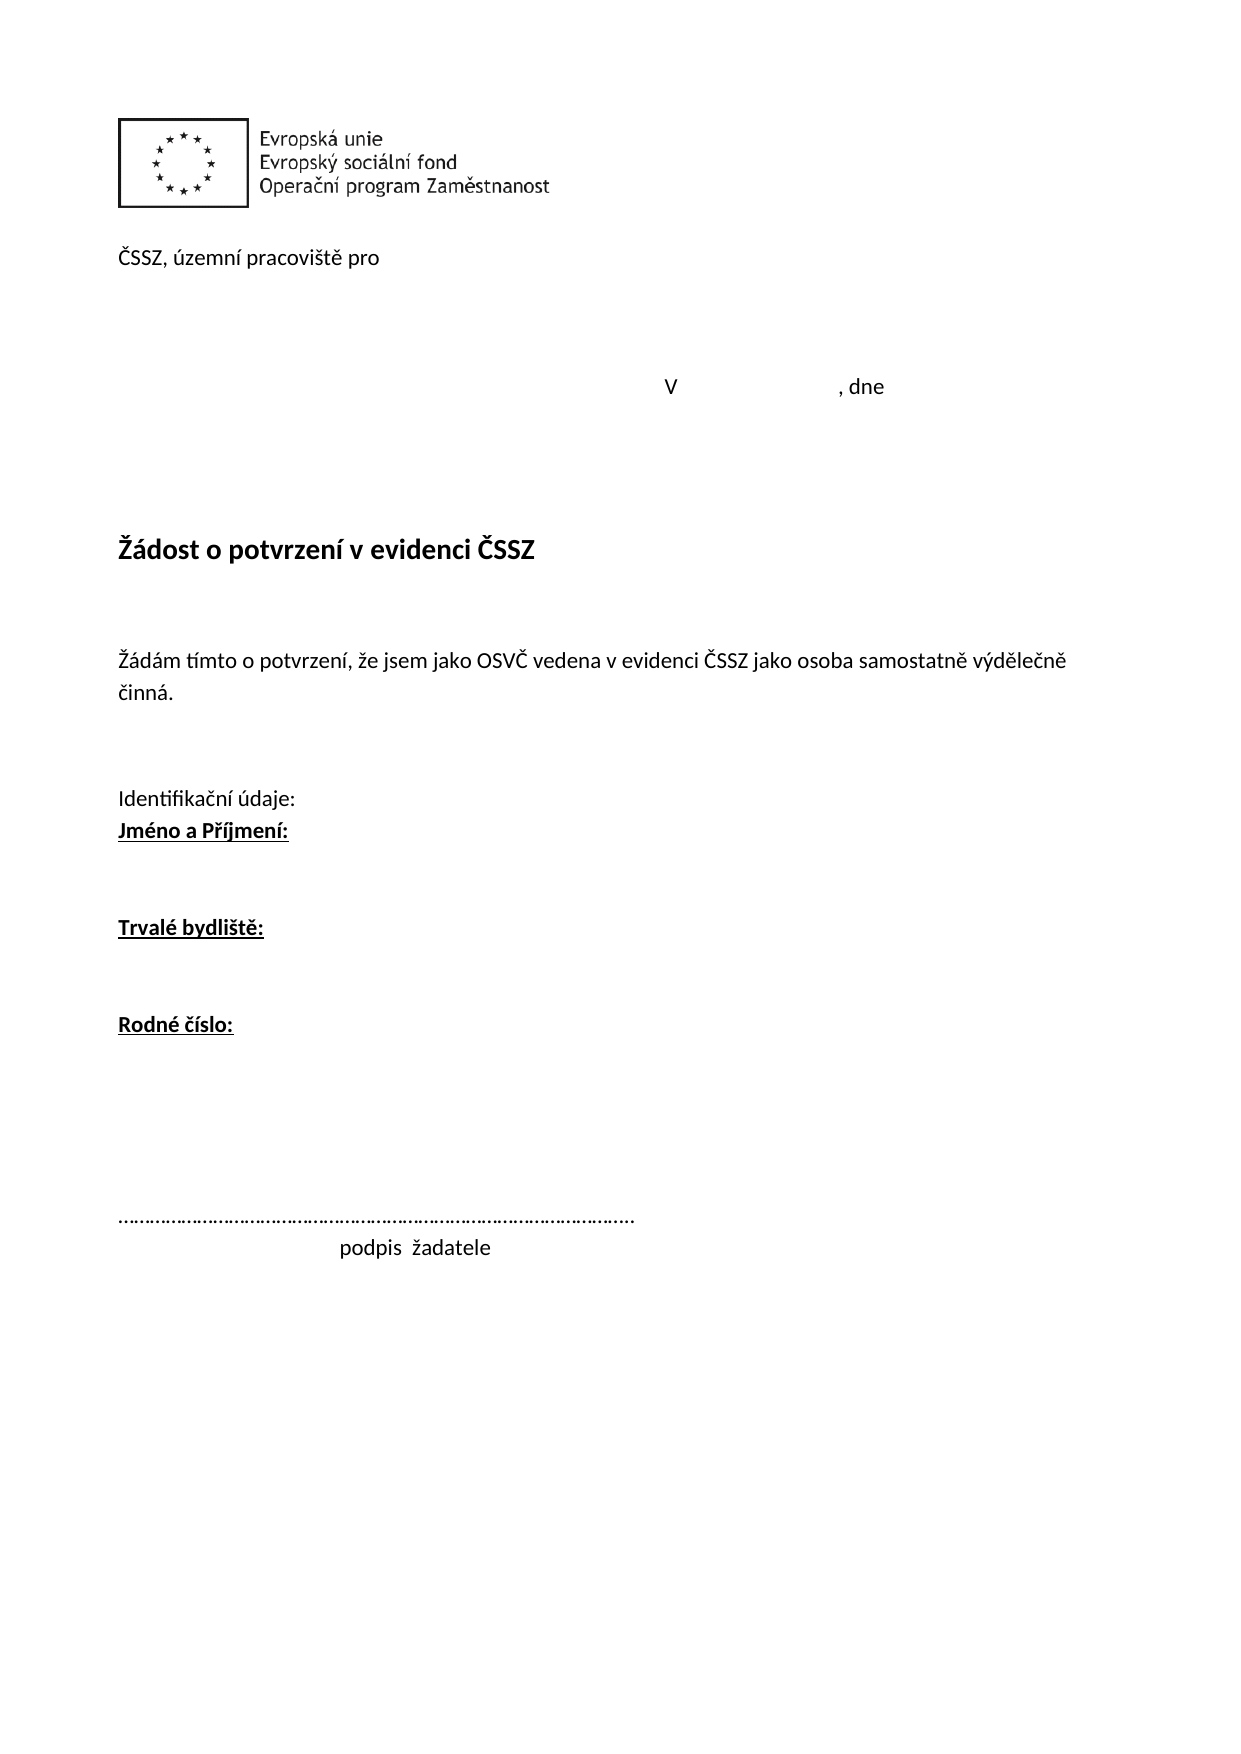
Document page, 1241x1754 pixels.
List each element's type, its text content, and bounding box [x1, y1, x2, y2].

text …………………………………………………………………………………….. [118, 1201, 1122, 1229]
text Trvalé bydliště: [118, 913, 1122, 941]
text ČSSZ, územní pracoviště pro [118, 243, 1122, 272]
text Identifikační údaje: [118, 784, 1122, 812]
text podpis žadatele [266, 1233, 1122, 1261]
text Rodné číslo: [118, 1010, 1122, 1038]
text Žádost o potvrzení v evidenci ČSSZ [118, 531, 1122, 567]
text V , dne [118, 372, 1122, 400]
text Žádám tímto o potvrzení, že jsem jako OSVČ vedena v evidenci ČSSZ jako osoba samostatně výdělečně činná. [118, 646, 1122, 706]
text Jméno a Příjmení: [118, 817, 1122, 844]
